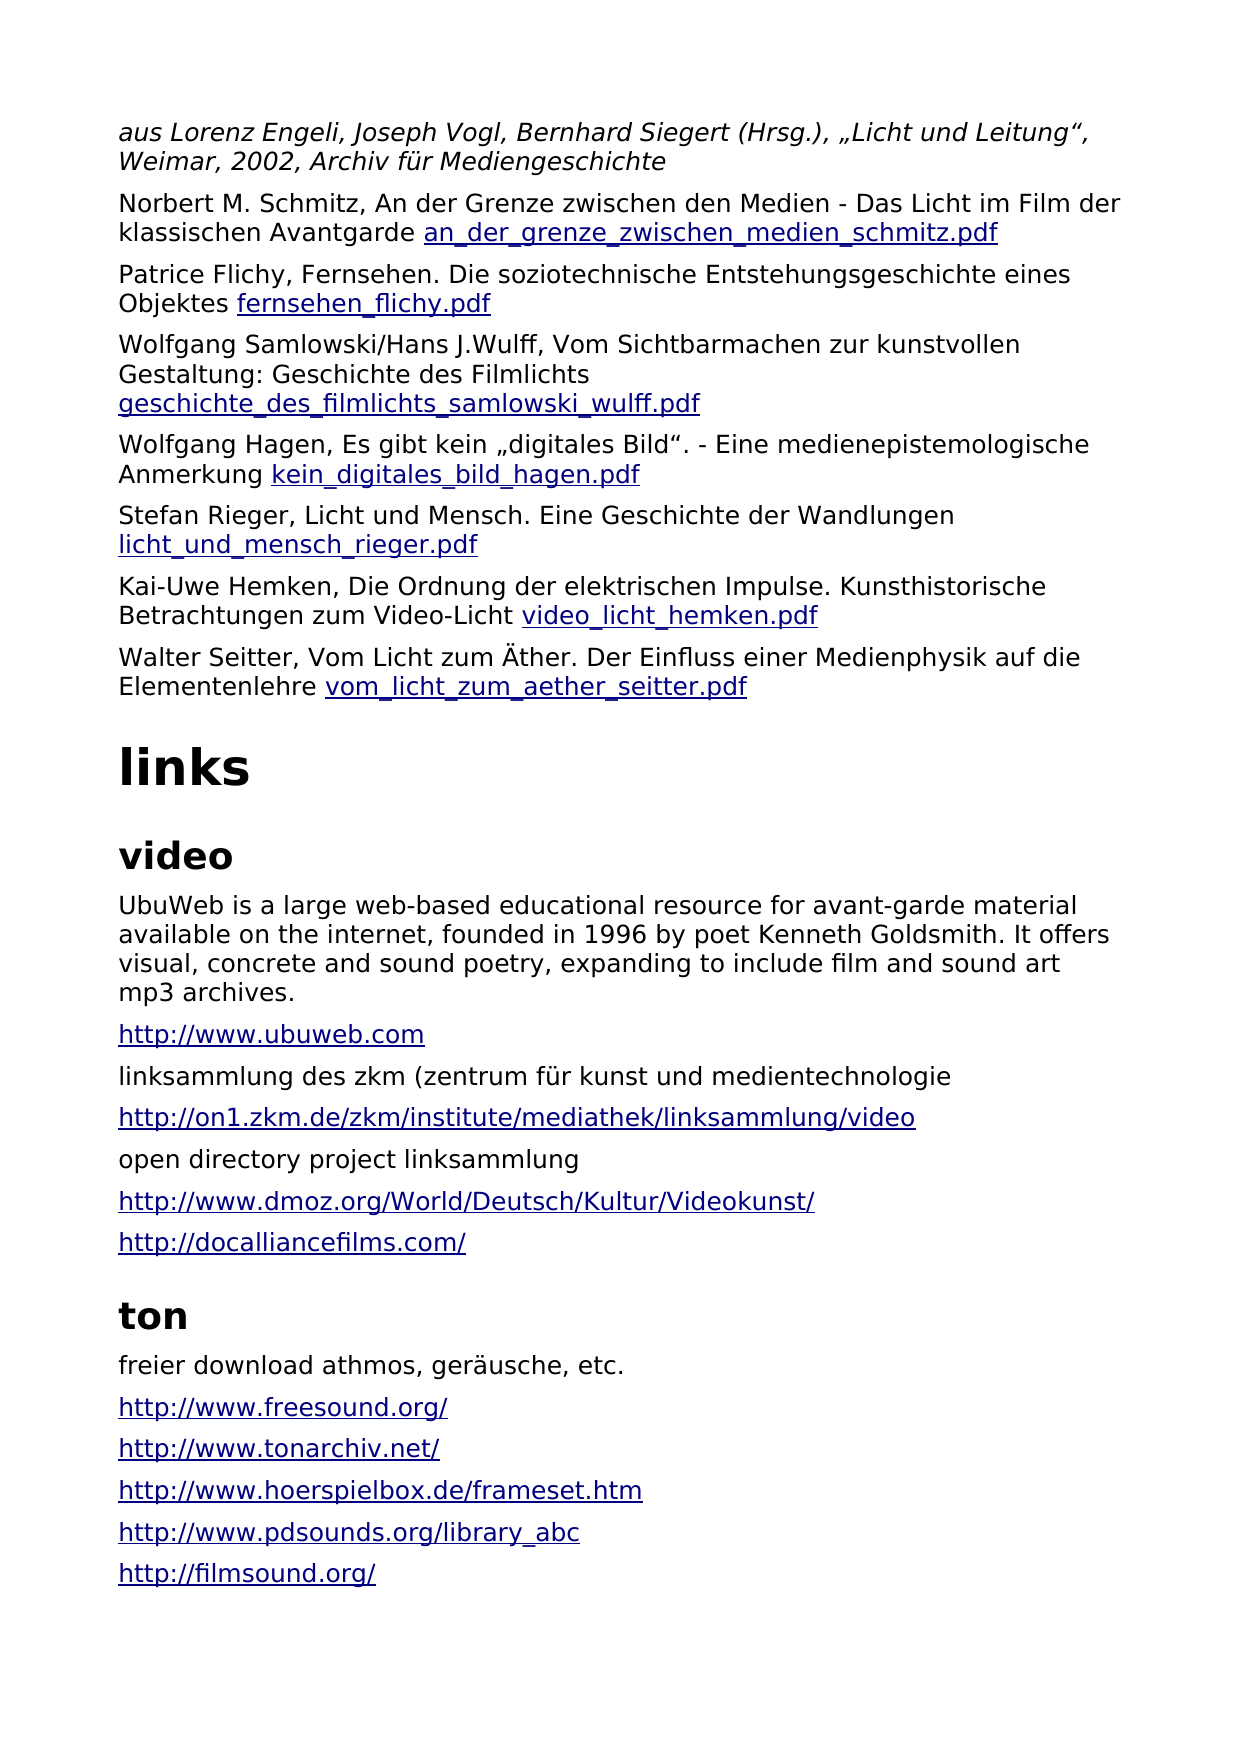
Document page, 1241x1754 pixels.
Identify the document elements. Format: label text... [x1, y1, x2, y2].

text http://docalliancefilms.com/ [118, 1228, 1122, 1257]
text http://www.freesound.org/ [118, 1393, 1122, 1422]
text http://filmsound.org/ [118, 1559, 1122, 1589]
text linksammlung des zkm (zentrum für kunst und medientechnologie [118, 1062, 1122, 1091]
text aus Lorenz Engeli, Joseph Vogl, Bernhard Siegert (Hrsg.), „Licht und Leitung“, Weimar, 2002, Archiv für Mediengeschichte [118, 118, 1122, 176]
text freier download athmos, geräusche, etc. [118, 1351, 1122, 1380]
text http://on1.zkm.de/zkm/institute/mediathek/linksammlung/video [118, 1103, 1122, 1132]
text http://www.tonarchiv.net/ [118, 1434, 1122, 1464]
text http://www.ubuweb.com [118, 1020, 1122, 1049]
text http://www.pdsounds.org/library_abc [118, 1518, 1122, 1547]
text Kai-Uwe Hemken, Die Ordnung der elektrischen Impulse. Kunsthistorische Betrachtungen zum Video-Licht video_licht_hemken.pdf [118, 572, 1122, 631]
text Norbert M. Schmitz, An der Grenze zwischen den Medien - Das Licht im Film der klassischen Avantgarde an_der_grenze_zwischen_medien_schmitz.pdf [118, 189, 1122, 247]
text Patrice Flichy, Fernsehen. Die soziotechnische Entstehungsgeschichte eines Objektes fernsehen_flichy.pdf [118, 260, 1122, 318]
text open directory project linksammlung [118, 1145, 1122, 1174]
subtitle video [118, 835, 1122, 878]
text Wolfgang Hagen, Es gibt kein „digitales Bild“. - Eine medienepistemologische Anmerkung kein_digitales_bild_hagen.pdf [118, 431, 1122, 489]
text Walter Seitter, Vom Licht zum Äther. Der Einfluss einer Medienphysik auf die Elementenlehre vom_licht_zum_aether_seitter.pdf [118, 643, 1122, 701]
subtitle ton [118, 1295, 1122, 1339]
text http://www.dmoz.org/World/Deutsch/Kultur/Videokunst/ [118, 1187, 1122, 1216]
text Wolfgang Samlowski/Hans J.Wulff, Vom Sichtbarmachen zur kunstvollen Gestaltung: Geschichte des Filmlichts geschichte_des_filmlichts_samlowski_wulff.pdf [118, 331, 1122, 418]
text Stefan Rieger, Licht und Mensch. Eine Geschichte der Wandlungen licht_und_mensch_rieger.pdf [118, 501, 1122, 560]
text http://www.hoerspielbox.de/frameset.htm [118, 1476, 1122, 1505]
text UbuWeb is a large web-based educational resource for avant-garde material available on the internet, founded in 1996 by poet Kenneth Goldsmith. It offers visual, concrete and sound poetry, expanding to include film and sound art mp3 archives. [118, 891, 1122, 1007]
subtitle links [118, 739, 1122, 797]
